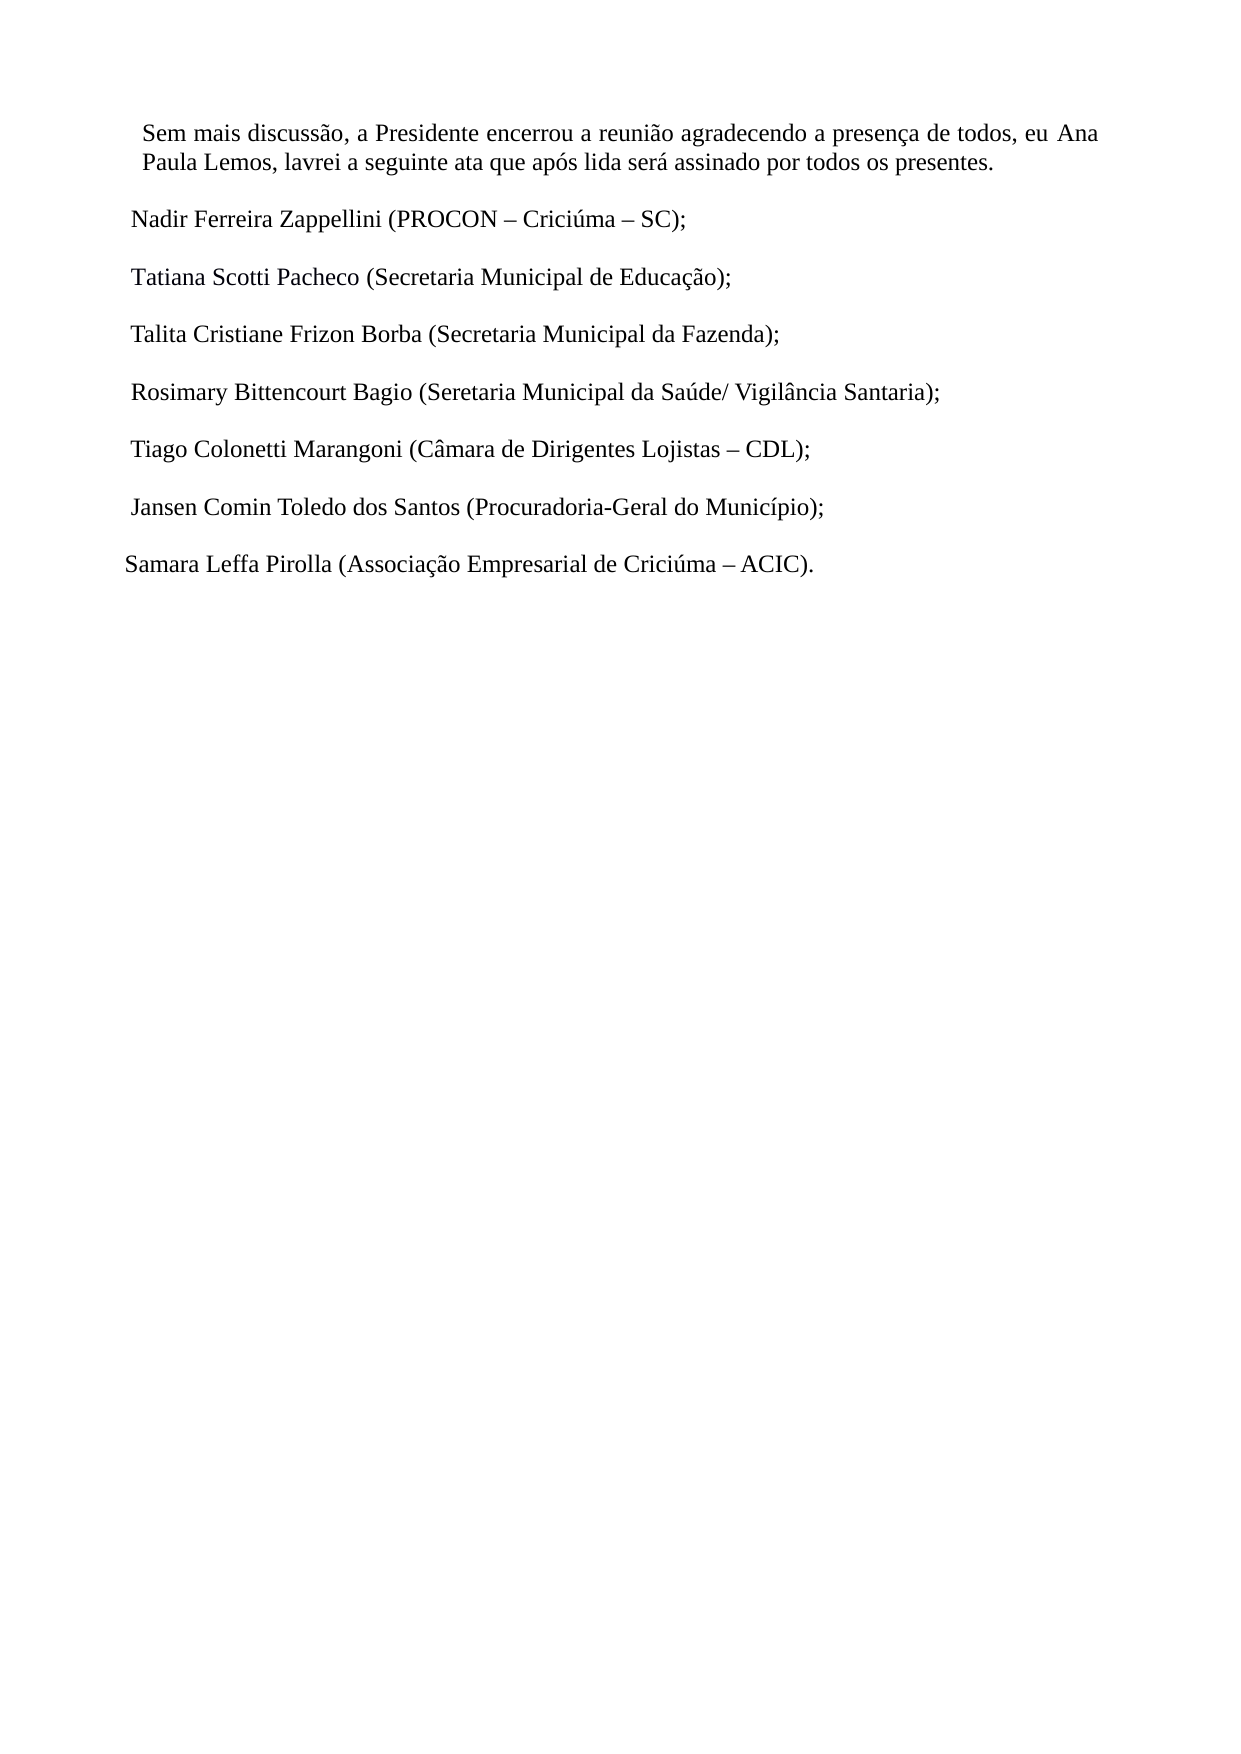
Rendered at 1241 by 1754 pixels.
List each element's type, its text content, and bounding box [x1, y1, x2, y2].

text Nadir Ferreira Zappellini (PROCON – Criciúma – SC); [118, 204, 1098, 233]
text Jansen Comin Toledo dos Santos (Procuradoria-Geral do Município); [118, 492, 1098, 521]
text Tiago Colonetti Marangoni (Câmara de Dirigentes Lojistas – CDL); [118, 434, 1098, 463]
text Tatiana Scotti Pacheco (Secretaria Municipal de Educação); [118, 262, 1098, 291]
text Rosimary Bittencourt Bagio (Seretaria Municipal da Saúde/ Vigilância Santaria); [118, 377, 1098, 406]
text Sem mais discussão, a Presidente encerrou a reunião agradecendo a presença de todos, eu Ana Paula Lemos, lavrei a seguinte ata que após lida será assinado por todos os presentes. [142, 118, 1098, 176]
text Samara Leffa Pirolla (Associação Empresarial de Criciúma – ACIC). [118, 549, 1098, 578]
text Talita Cristiane Frizon Borba (Secretaria Municipal da Fazenda); [118, 319, 1098, 348]
